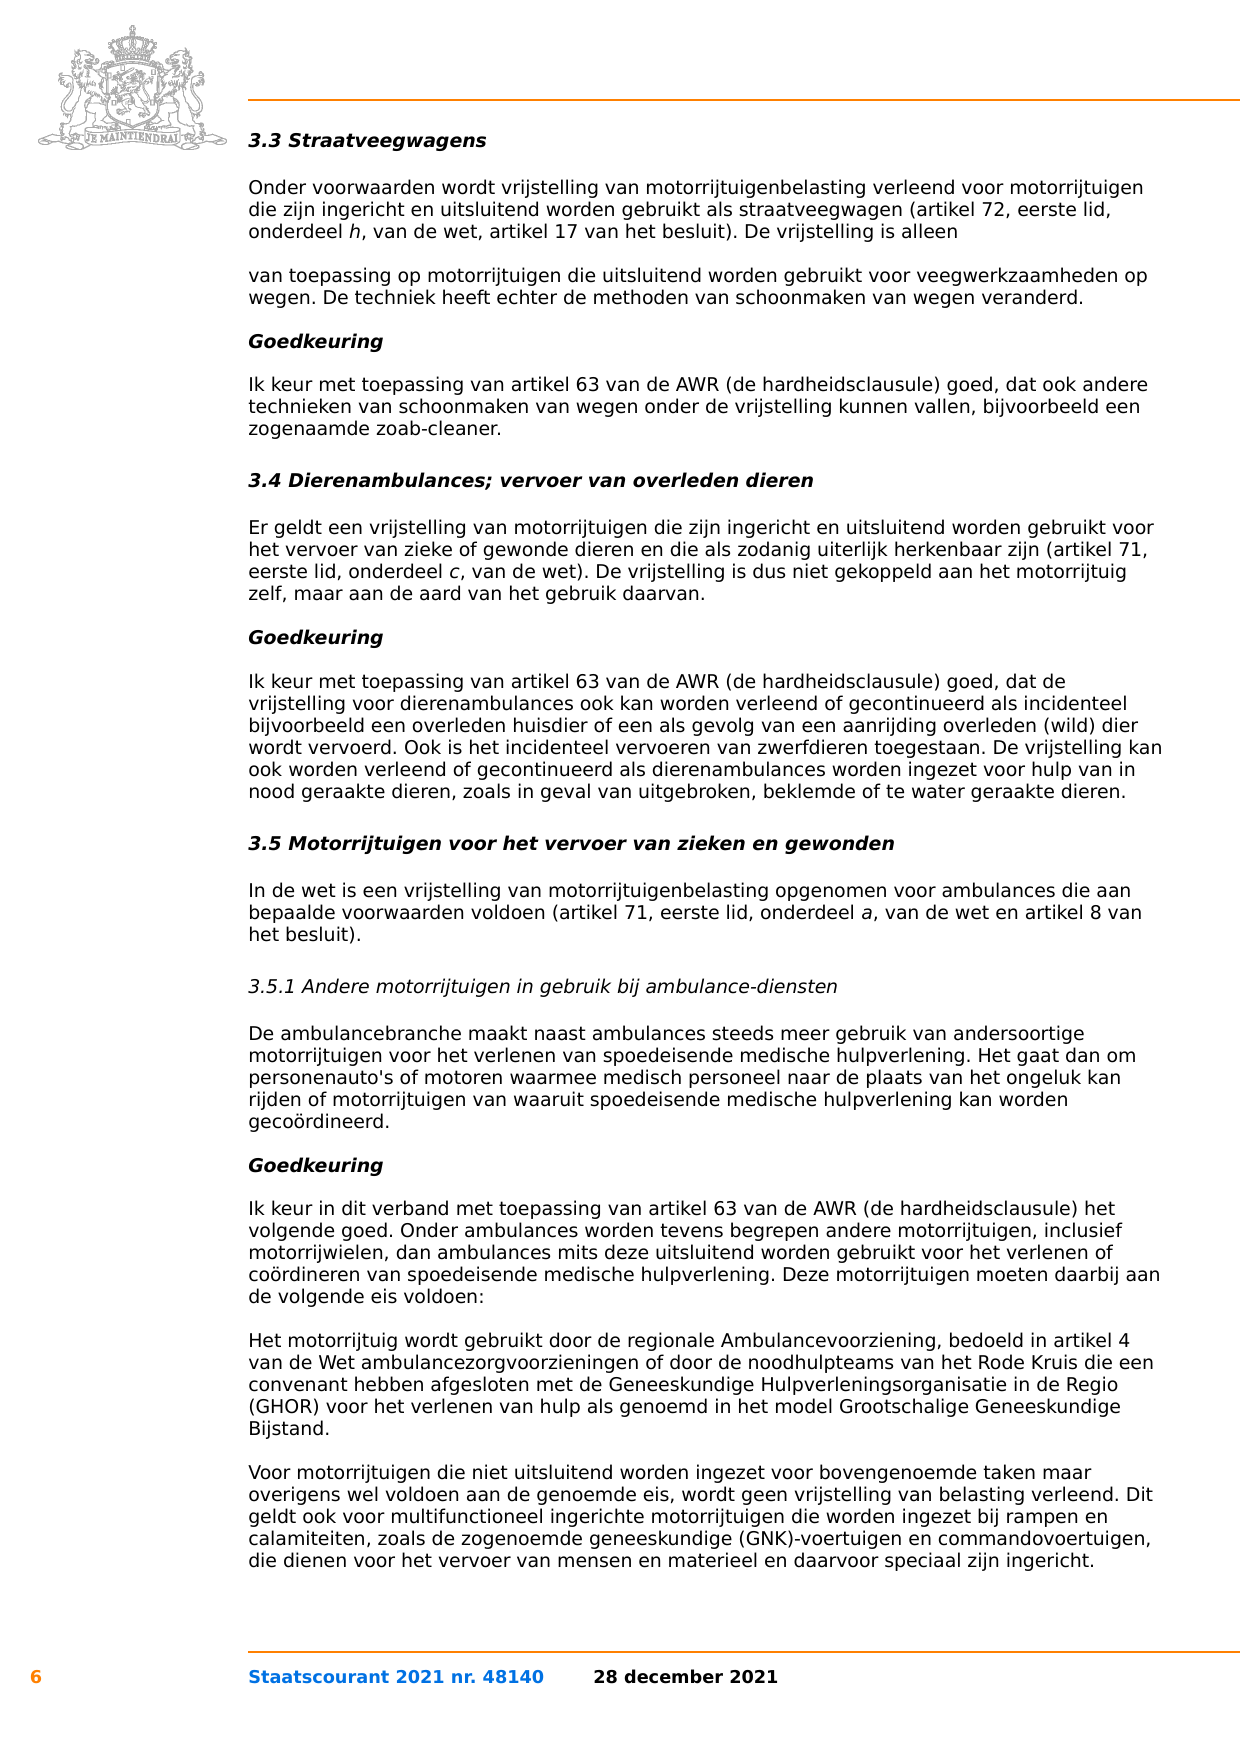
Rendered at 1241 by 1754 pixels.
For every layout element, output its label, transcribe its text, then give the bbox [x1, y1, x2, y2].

text Onder voorwaarden wordt vrijstelling van motorrijtuigenbelasting verleend voor motorrijtuigen die zijn ingericht en uitsluitend worden gebruikt als straatveegwagen (artikel 72, eerste lid, onderdeel h, van de wet, artikel 17 van het besluit). De vrijstelling is alleen [248, 177, 1163, 243]
text Er geldt een vrijstelling van motorrijtuigen die zijn ingericht en uitsluitend worden gebruikt voor het vervoer van zieke of gewonde dieren en die als zodanig uiterlijk herkenbaar zijn (artikel 71, eerste lid, onderdeel c, van de wet). De vrijstelling is dus niet gekoppeld aan het motorrijtuig zelf, maar aan de aard van het gebruik daarvan. [248, 517, 1163, 605]
subtitle Goedkeuring [248, 1154, 1163, 1176]
text In de wet is een vrijstelling van motorrijtuigenbelasting opgenomen voor ambulances die aan bepaalde voorwaarden voldoen (artikel 71, eerste lid, onderdeel a, van de wet en artikel 8 van het besluit). [248, 880, 1163, 946]
subtitle 3.4 Dierenambulances; vervoer van overleden dieren [248, 470, 1163, 492]
subtitle Goedkeuring [248, 627, 1163, 649]
subtitle 3.5.1 Andere motorrijtuigen in gebruik bij ambulance-diensten [248, 976, 1163, 998]
text Het motorrijtuig wordt gebruikt door de regionale Ambulancevoorziening, bedoeld in artikel 4 van de Wet ambulancezorgvoorzieningen of door de noodhulpteams van het Rode Kruis die een convenant hebben afgesloten met de Geneeskundige Hulpverleningsorganisatie in de Regio (GHOR) voor het verlenen van hulp als genoemd in het model Grootschalige Geneeskundige Bijstand. [248, 1330, 1163, 1440]
subtitle Goedkeuring [248, 331, 1163, 352]
text Voor motorrijtuigen die niet uitsluitend worden ingezet voor bovengenoemde taken maar overigens wel voldoen aan de genoemde eis, wordt geen vrijstelling van belasting verleend. Dit geldt ook voor multifunctioneel ingerichte motorrijtuigen die worden ingezet bij rampen en calamiteiten, zoals de zogenoemde geneeskundige (GNK)-voertuigen en commandovoertuigen, die dienen voor het vervoer van mensen en materieel en daarvoor speciaal zijn ingericht. [248, 1462, 1163, 1572]
text Ik keur met toepassing van artikel 63 van de AWR (de hardheidsclausule) goed, dat ook andere technieken van schoonmaken van wegen onder de vrijstelling kunnen vallen, bijvoorbeeld een zogenaamde zoab-cleaner. [248, 374, 1163, 440]
subtitle 3.3 Straatveegwagens [248, 130, 1163, 152]
text Ik keur met toepassing van artikel 63 van de AWR (de hardheidsclausule) goed, dat de vrijstelling voor dierenambulances ook kan worden verleend of gecontinueerd als incidenteel bijvoorbeeld een overleden huisdier of een als gevolg van een aanrijding overleden (wild) dier wordt vervoerd. Ook is het incidenteel vervoeren van zwerfdieren toegestaan. De vrijstelling kan ook worden verleend of gecontinueerd als dierenambulances worden ingezet voor hulp van in nood geraakte dieren, zoals in geval van uitgebroken, beklemde of te water geraakte dieren. [248, 671, 1163, 803]
picture [38, 25, 227, 150]
text van toepassing op motorrijtuigen die uitsluitend worden gebruikt voor veegwerkzaamheden op wegen. De techniek heeft echter de methoden van schoonmaken van wegen veranderd. [248, 265, 1163, 309]
text De ambulancebranche maakt naast ambulances steeds meer gebruik van andersoortige motorrijtuigen voor het verlenen van spoedeisende medische hulpverlening. Het gaat dan om personenauto's of motoren waarmee medisch personeel naar de plaats van het ongeluk kan rijden of motorrijtuigen van waaruit spoedeisende medische hulpverlening kan worden gecoördineerd. [248, 1023, 1163, 1133]
text Ik keur in dit verband met toepassing van artikel 63 van de AWR (de hardheidsclausule) het volgende goed. Onder ambulances worden tevens begrepen andere motorrijtuigen, inclusief motorrijwielen, dan ambulances mits deze uitsluitend worden gebruikt voor het verlenen of coördineren van spoedeisende medische hulpverlening. Deze motorrijtuigen moeten daarbij aan de volgende eis voldoen: [248, 1198, 1163, 1308]
subtitle 3.5 Motorrijtuigen voor het vervoer van zieken en gewonden [248, 833, 1163, 855]
